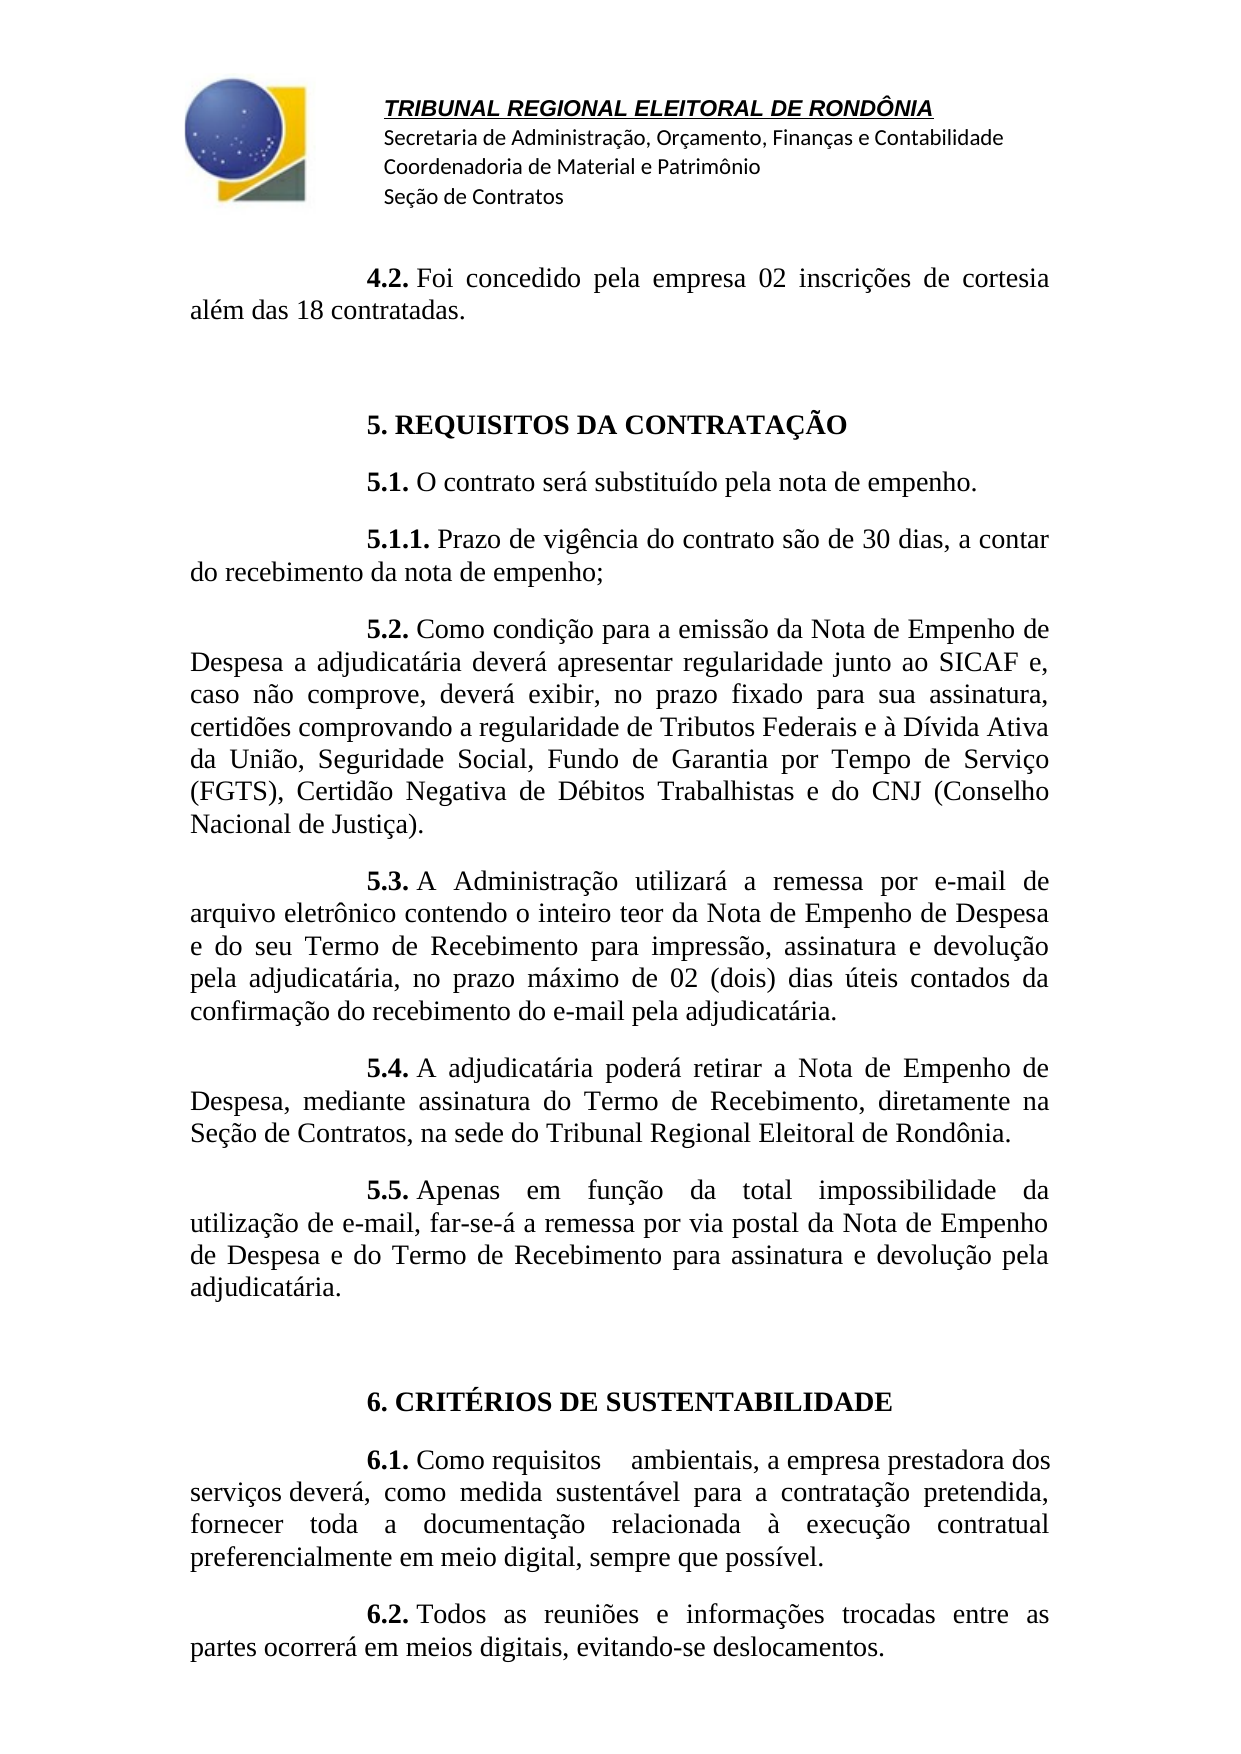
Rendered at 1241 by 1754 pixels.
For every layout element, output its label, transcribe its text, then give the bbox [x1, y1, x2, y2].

text 5.2. Como condição para a emissão da Nota de Empenho de Despesa a adjudicatária deverá apresentar regularidade junto ao SICAF e, caso não comprove, deverá exibir, no prazo fixado para sua assinatura, certidões comprovando a regularidade de Tributos Federais e à Dívida Ativa da União, Seguridade Social, Fundo de Garantia por Tempo de Serviço (FGTS), Certidão Negativa de Débitos Trabalhistas e do CNJ (Conselho Nacional de Justiça). [190, 612, 1051, 839]
text 5.3. A Administração utilizará a remessa por e-mail de arquivo eletrônico contendo o inteiro teor da Nota de Empenho de Despesa e do seu Termo de Recebimento para impressão, assinatura e devolução pela adjudicatária, no prazo máximo de 02 (dois) dias úteis contados da confirmação do recebimento do e-mail pela adjudicatária. [190, 864, 1051, 1026]
text 4.2. Foi concedido pela empresa 02 inscrições de cortesia além das 18 contratadas. [190, 261, 1051, 325]
text 6.1. Como requisitos ambientais, a empresa prestadora dos serviços deverá, como medida sustentável para a contratação pretendida, fornecer toda a documentação relacionada à execução contratual preferencialmente em meio digital, sempre que possível. [190, 1443, 1051, 1572]
text 6.2. Todos as reuniões e informações trocadas entre as partes ocorrerá em meios digitais, evitando-se deslocamentos. [190, 1597, 1051, 1662]
text 5.1.1. Prazo de vigência do contrato são de 30 dias, a contar do recebimento da nota de empenho; [190, 523, 1051, 587]
text 5.1. O contrato será substituído pela nota de empenho. [190, 465, 1051, 498]
text 5. REQUISITOS DA CONTRATAÇÃO [190, 408, 1051, 440]
text 6. CRITÉRIOS DE SUSTENTABILIDADE [190, 1385, 1051, 1418]
text 5.5. Apenas em função da total impossibilidade da utilização de e-mail, far-se-á a remessa por via postal da Nota de Empenho de Despesa e do Termo de Recebimento para assinatura e devolução pela adjudicatária. [190, 1173, 1051, 1303]
text 5.4. A adjudicatária poderá retirar a Nota de Empenho de Despesa, mediante assinatura do Termo de Recebimento, diretamente na Seção de Contratos, na sede do Tribunal Regional Eleitoral de Rondônia. [190, 1051, 1051, 1148]
